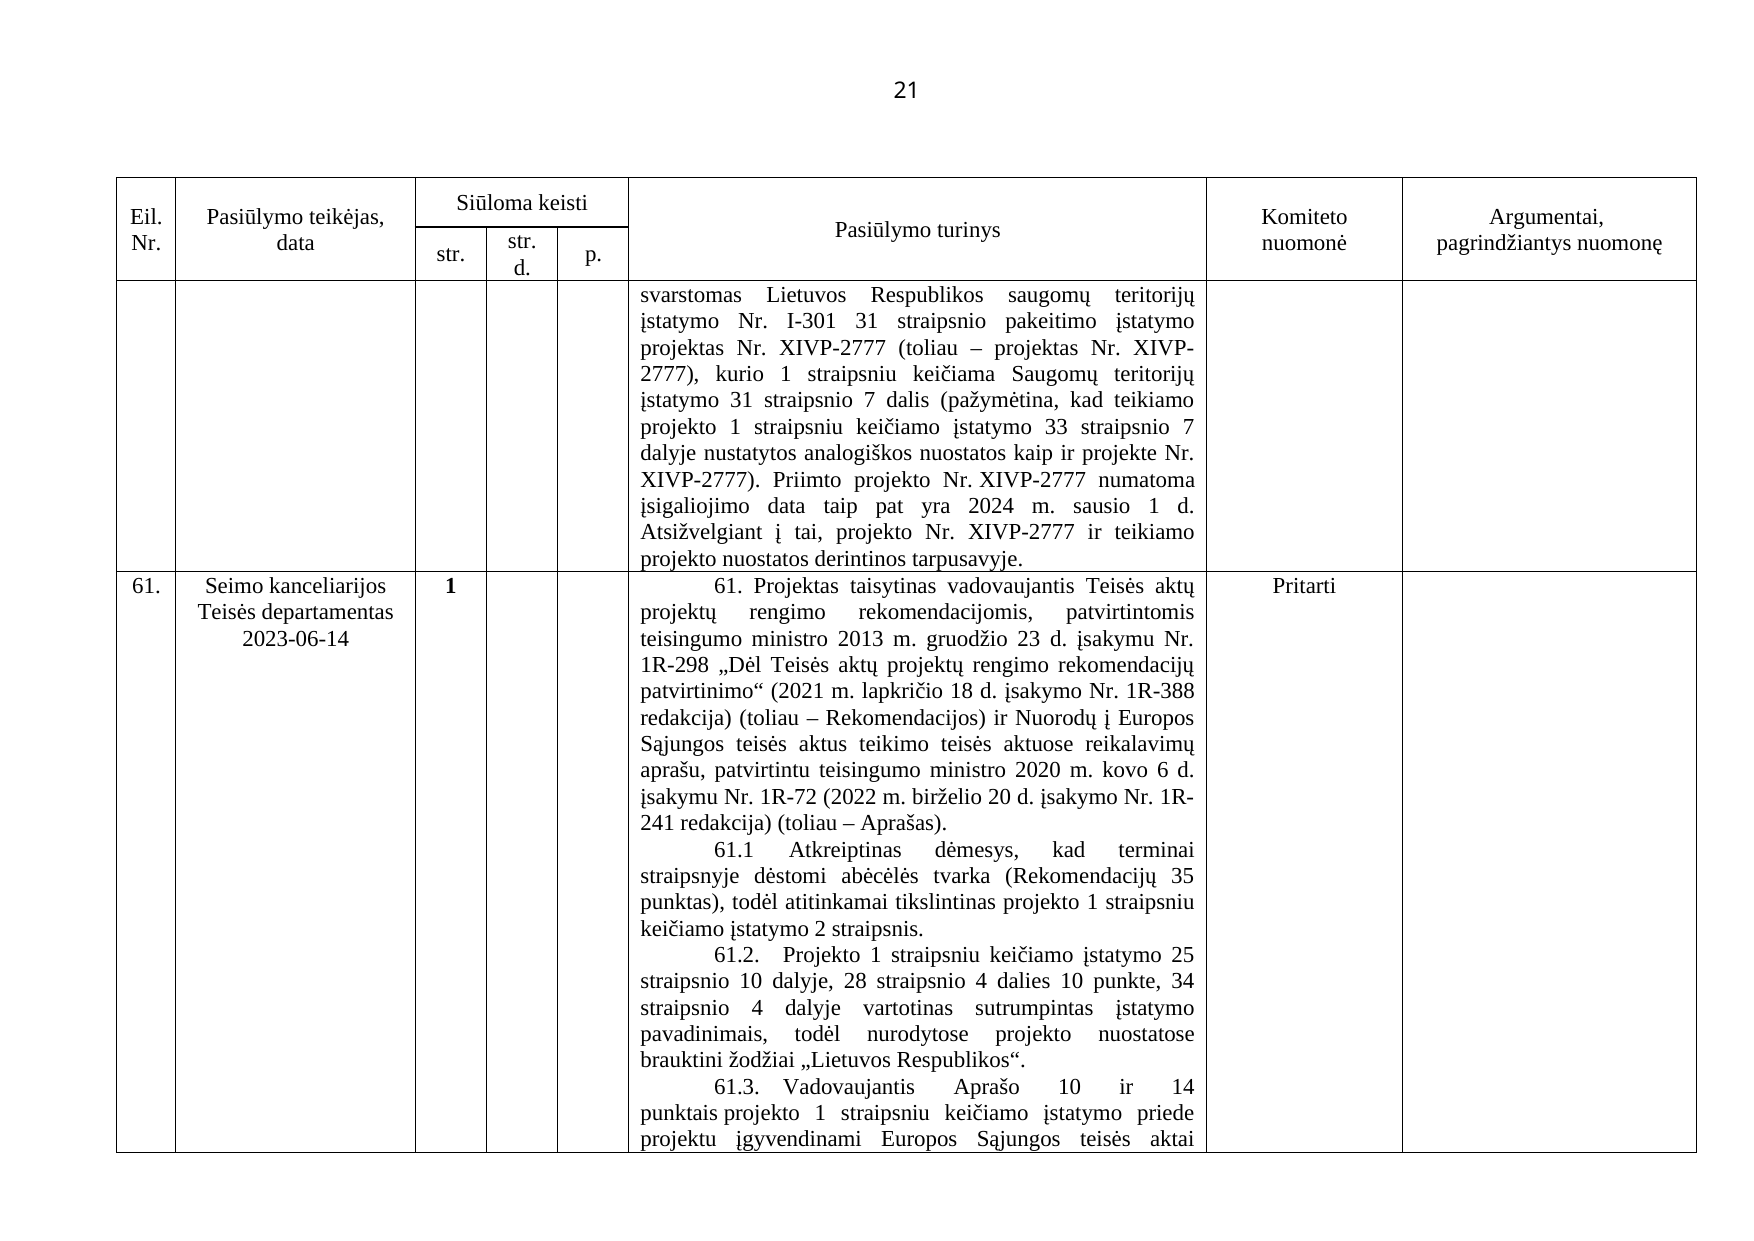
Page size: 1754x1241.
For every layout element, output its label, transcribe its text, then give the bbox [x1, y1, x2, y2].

table_cell str. [416, 228, 486, 280]
table_cell str. d. [487, 228, 557, 280]
table_cell [487, 572, 557, 1152]
table_cell p. [558, 228, 628, 280]
table_cell svarstomas Lietuvos Respublikos saugomų teritorijų įstatymo Nr. I-301 31 straipsnio pakeitimo įstatymo projektas Nr. XIVP-2777 (toliau – projektas Nr. XIVP-2777), kurio 1 straipsniu keičiama Saugomų teritorijų įstatymo 31 straipsnio 7 dalis (pažymėtina, kad teikiamo projekto 1 straipsniu keičiamo įstatymo 33 straipsnio 7 dalyje nustatytos analogiškos nuostatos kaip ir projekte Nr. XIVP-2777). Priimto projekto Nr. XIVP-2777 numatoma įsigaliojimo data taip pat yra 2024 m. sausio 1 d. Atsižvelgiant į tai, projekto Nr. XIVP-2777 ir teikiamo projekto nuostatos derintinos tarpusavyje. [629, 281, 1206, 571]
table_cell [1403, 572, 1696, 1152]
table_cell Pritarti [1207, 572, 1402, 1152]
table_header Eil. Nr. [117, 178, 175, 280]
table_cell 61. Projektas taisytinas vadovaujantis Teisės aktų projektų rengimo rekomendacijomis, patvirtintomis teisingumo ministro 2013 m. gruodžio 23 d. įsakymu Nr. 1R-298 „Dėl Teisės aktų projektų rengimo rekomendacijų patvirtinimo“ (2021 m. lapkričio 18 d. įsakymo Nr. 1R-388 redakcija) (toliau – Rekomendacijos) ir Nuorodų į Europos Sąjungos teisės aktus teikimo teisės aktuose reikalavimų aprašu, patvirtintu teisingumo ministro 2020 m. kovo 6 d. įsakymu Nr. 1R-72 (2022 m. birželio 20 d. įsakymo Nr. 1R-241 redakcija) (toliau – Aprašas). 61.1 Atkreiptinas dėmesys, kad terminai straipsnyje dėstomi abėcėlės tvarka (Rekomendacijų 35 punktas), todėl atitinkamai tikslintinas projekto 1 straipsniu keičiamo įstatymo 2 straipsnis. 61.2. Projekto 1 straipsniu keičiamo įstatymo 25 straipsnio 10 dalyje, 28 straipsnio 4 dalies 10 punkte, 34 straipsnio 4 dalyje vartotinas sutrumpintas įstatymo pavadinimais, todėl nurodytose projekto nuostatose brauktini žodžiai „Lietuvos Respublikos“. 61.3. Vadovaujantis Aprašo 10 ir 14 punktais projekto 1 straipsniu keičiamo įstatymo priede projektu įgyvendinami Europos Sąjungos teisės aktai [629, 572, 1206, 1152]
table_header Pasiūlymo turinys [629, 178, 1206, 280]
table_cell [1207, 281, 1402, 571]
table_header Siūloma keisti [416, 178, 628, 226]
table_cell [558, 572, 628, 1152]
table_cell [117, 281, 175, 571]
table_cell Seimo kanceliarijos Teisės departamentas 2023-06-14 [176, 572, 415, 1152]
table_cell [558, 281, 628, 571]
table_cell [176, 281, 415, 571]
table_cell 1 [416, 572, 486, 1152]
table_cell [1403, 281, 1696, 571]
table_cell [487, 281, 557, 571]
table_cell [416, 281, 486, 571]
table_cell 61. [117, 572, 175, 1152]
table_header Argumentai, pagrindžiantys nuomonę [1403, 178, 1696, 280]
table_header Komiteto nuomonė [1207, 178, 1402, 280]
table_header Pasiūlymo teikėjas, data [176, 178, 415, 280]
